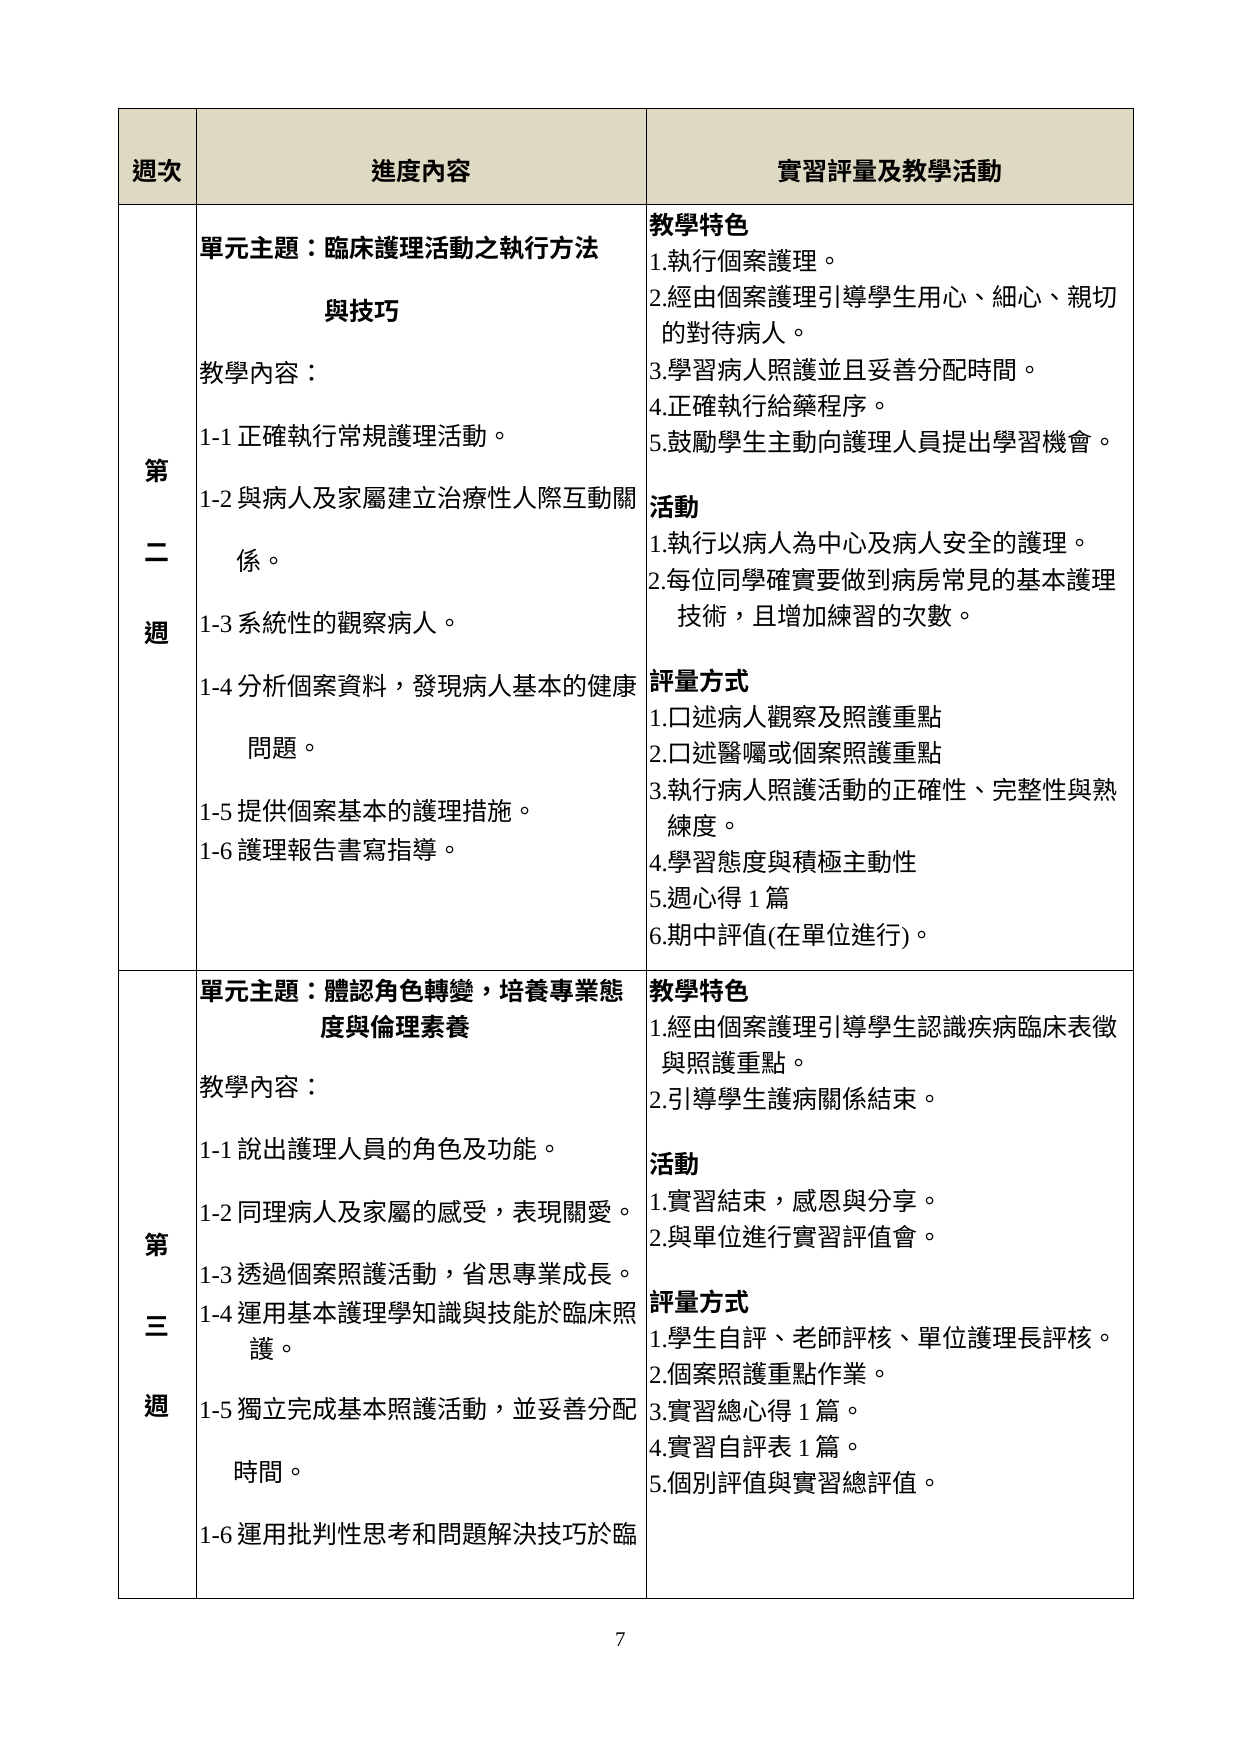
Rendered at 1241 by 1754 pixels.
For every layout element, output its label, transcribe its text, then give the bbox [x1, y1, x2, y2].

table_cell 教學特色 1.經由個案護理引導學生認識疾病臨床表徵與照護重點。 2.引導學生護病關係結束。 活動 1.實習結束，感恩與分享。 2.與單位進行實習評值會。 評量方式 1.學生自評、老師評核、單位護理長評核。 2.個案照護重點作業。 3.實習總心得1篇。 4.實習自評表1篇。 5.個別評值與實習總評值。 [647, 971, 1133, 1597]
table_cell 單元主題：體認角色轉變，培養專業態度與倫理素養 教學內容： 1-1說出護理人員的角色及功能。 1-2同理病人及家屬的感受，表現關愛。 1-3透過個案照護活動，省思專業成長。 1-4運用基本護理學知識與技能於臨床照護。 1-5獨立完成基本照護活動，並妥善分配時間。 1-6運用批判性思考和問題解決技巧於臨 [197, 971, 646, 1597]
table_header 實習評量及教學活動 [647, 109, 1133, 204]
table_header 進度內容 [197, 109, 646, 204]
table_cell 教學特色 1.執行個案護理。 2.經由個案護理引導學生用心、細心、親切的對待病人。 3.學習病人照護並且妥善分配時間。 4.正確執行給藥程序。 5.鼓勵學生主動向護理人員提出學習機會。 活動 1.執行以病人為中心及病人安全的護理。 2.每位同學確實要做到病房常見的基本護理技術，且增加練習的次數。 評量方式 1.口述病人觀察及照護重點 2.口述醫囑或個案照護重點 3.執行病人照護活動的正確性、完整性與熟練度。 4.學習態度與積極主動性 5.週心得1篇 6.期中評值(在單位進行)。 [647, 205, 1133, 970]
table_cell 第 二 週 [119, 205, 196, 970]
table_cell 第 三 週 [119, 971, 196, 1597]
table_cell 單元主題：臨床護理活動之執行方法 與技巧 教學內容： 1-1正確執行常規護理活動。 1-2與病人及家屬建立治療性人際互動關係。 1-3系統性的觀察病人。 1-4分析個案資料，發現病人基本的健康問題。 1-5提供個案基本的護理措施。 1-6護理報告書寫指導。 [197, 205, 646, 970]
table_header 週次 [119, 109, 196, 204]
